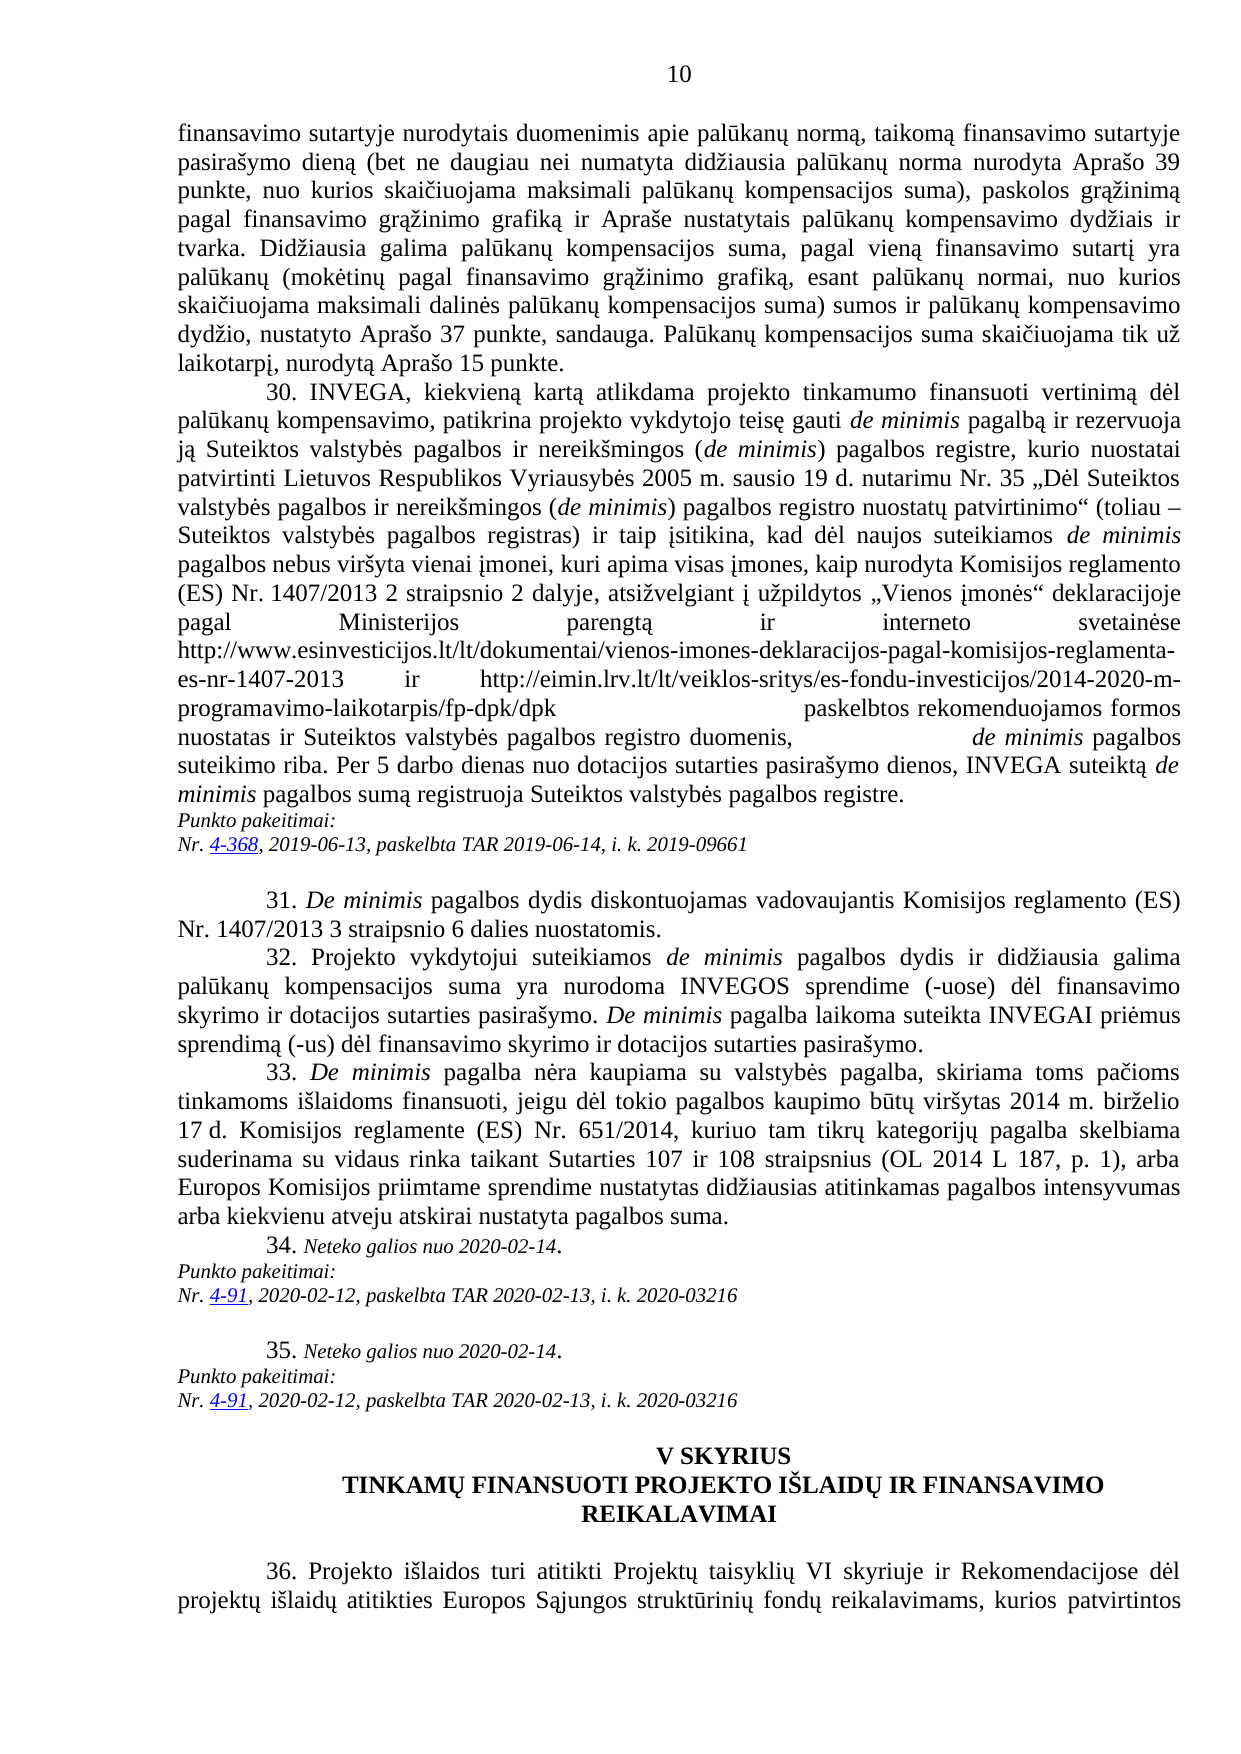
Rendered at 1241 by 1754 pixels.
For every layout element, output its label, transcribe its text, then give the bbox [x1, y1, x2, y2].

text Punkto pakeitimai: [177, 808, 1181, 832]
text 32. Projekto vykdytojui suteikiamos de minimis pagalbos dydis ir didžiausia galima palūkanų kompensacijos suma yra nurodoma INVEGOS sprendime (-uose) dėl finansavimo skyrimo ir dotacijos sutarties pasirašymo. De minimis pagalba laikoma suteikta INVEGAI priėmus sprendimą (-us) dėl finansavimo skyrimo ir dotacijos sutarties pasirašymo. [177, 942, 1181, 1057]
text V SKYRIUS [177, 1441, 1181, 1470]
text 31. De minimis pagalbos dydis diskontuojamas vadovaujantis Komisijos reglamento (ES) Nr. 1407/2013 3 straipsnio 6 dalies nuostatomis. [177, 885, 1181, 942]
text Nr. 4-91, 2020-02-12, paskelbta TAR 2020-02-13, i. k. 2020-03216 [177, 1388, 1181, 1412]
text TINKAMŲ FINANSUOTI PROJEKTO IŠLAIDŲ IR FINANSAVIMO REIKALAVIMAI [177, 1470, 1181, 1527]
text Punkto pakeitimai: [177, 1364, 1181, 1388]
text 30. INVEGA, kiekvieną kartą atlikdama projekto tinkamumo finansuoti vertinimą dėl palūkanų kompensavimo, patikrina projekto vykdytojo teisę gauti de minimis pagalbą ir rezervuoja ją Suteiktos valstybės pagalbos ir nereikšmingos (de minimis) pagalbos registre, kurio nuostatai patvirtinti Lietuvos Respublikos Vyriausybės 2005 m. sausio 19 d. nutarimu Nr. 35 „Dėl Suteiktos valstybės pagalbos ir nereikšmingos (de minimis) pagalbos registro nuostatų patvirtinimo“ (toliau – Suteiktos valstybės pagalbos registras) ir taip įsitikina, kad dėl naujos suteikiamos de minimis pagalbos nebus viršyta vienai įmonei, kuri apima visas įmones, kaip nurodyta Komisijos reglamento (ES) Nr. 1407/2013 2 straipsnio 2 dalyje, atsižvelgiant į užpildytos „Vienos įmonės“ deklaracijoje pagal Ministerijos parengtą ir interneto svetainėse http://www.esinvesticijos.lt/lt/dokumentai/vienos-imones-deklaracijos-pagal-komisijos-reglamenta-es-nr-1407-2013 ir http://eimin.lrv.lt/lt/veiklos-sritys/es-fondu-investicijos/2014-2020-m-programavimo-laikotarpis/fp-dpk/dpk paskelbtos rekomenduojamos formos nuostatas ir Suteiktos valstybės pagalbos registro duomenis, de minimis pagalbos suteikimo riba. Per 5 darbo dienas nuo dotacijos sutarties pasirašymo dienos, INVEGA suteiktą de minimis pagalbos sumą registruoja Suteiktos valstybės pagalbos registre. [177, 377, 1181, 808]
text Nr. 4-91, 2020-02-12, paskelbta TAR 2020-02-13, i. k. 2020-03216 [177, 1283, 1181, 1307]
text finansavimo sutartyje nurodytais duomenimis apie palūkanų normą, taikomą finansavimo sutartyje pasirašymo dieną (bet ne daugiau nei numatyta didžiausia palūkanų norma nurodyta Aprašo 39 punkte, nuo kurios skaičiuojama maksimali palūkanų kompensacijos suma), paskolos grąžinimą pagal finansavimo grąžinimo grafiką ir Apraše nustatytais palūkanų kompensavimo dydžiais ir tvarka. Didžiausia galima palūkanų kompensacijos suma, pagal vieną finansavimo sutartį yra palūkanų (mokėtinų pagal finansavimo grąžinimo grafiką, esant palūkanų normai, nuo kurios skaičiuojama maksimali dalinės palūkanų kompensacijos suma) sumos ir palūkanų kompensavimo dydžio, nustatyto Aprašo 37 punkte, sandauga. Palūkanų kompensacijos suma skaičiuojama tik už laikotarpį, nurodytą Aprašo 15 punkte. [177, 118, 1181, 377]
text 33. De minimis pagalba nėra kaupiama su valstybės pagalba, skiriama toms pačioms tinkamoms išlaidoms finansuoti, jeigu dėl tokio pagalbos kaupimo būtų viršytas 2014 m. birželio 17 d. Komisijos reglamente (ES) Nr. 651/2014, kuriuo tam tikrų kategorijų pagalba skelbiama suderinama su vidaus rinka taikant Sutarties 107 ir 108 straipsnius (OL 2014 L 187, p. 1), arba Europos Komisijos priimtame sprendime nustatytas didžiausias atitinkamas pagalbos intensyvumas arba kiekvienu atveju atskirai nustatyta pagalbos suma. [177, 1057, 1181, 1230]
text 35. Neteko galios nuo 2020-02-14. [177, 1336, 1181, 1364]
text Punkto pakeitimai: [177, 1259, 1181, 1283]
text 36. Projekto išlaidos turi atitikti Projektų taisyklių VI skyriuje ir Rekomendacijose dėl projektų išlaidų atitikties Europos Sąjungos struktūrinių fondų reikalavimams, kurios patvirtintos [177, 1556, 1181, 1614]
text 34. Neteko galios nuo 2020-02-14. [177, 1230, 1181, 1259]
text Nr. 4-368, 2019-06-13, paskelbta TAR 2019-06-14, i. k. 2019-09661 [177, 832, 1181, 856]
